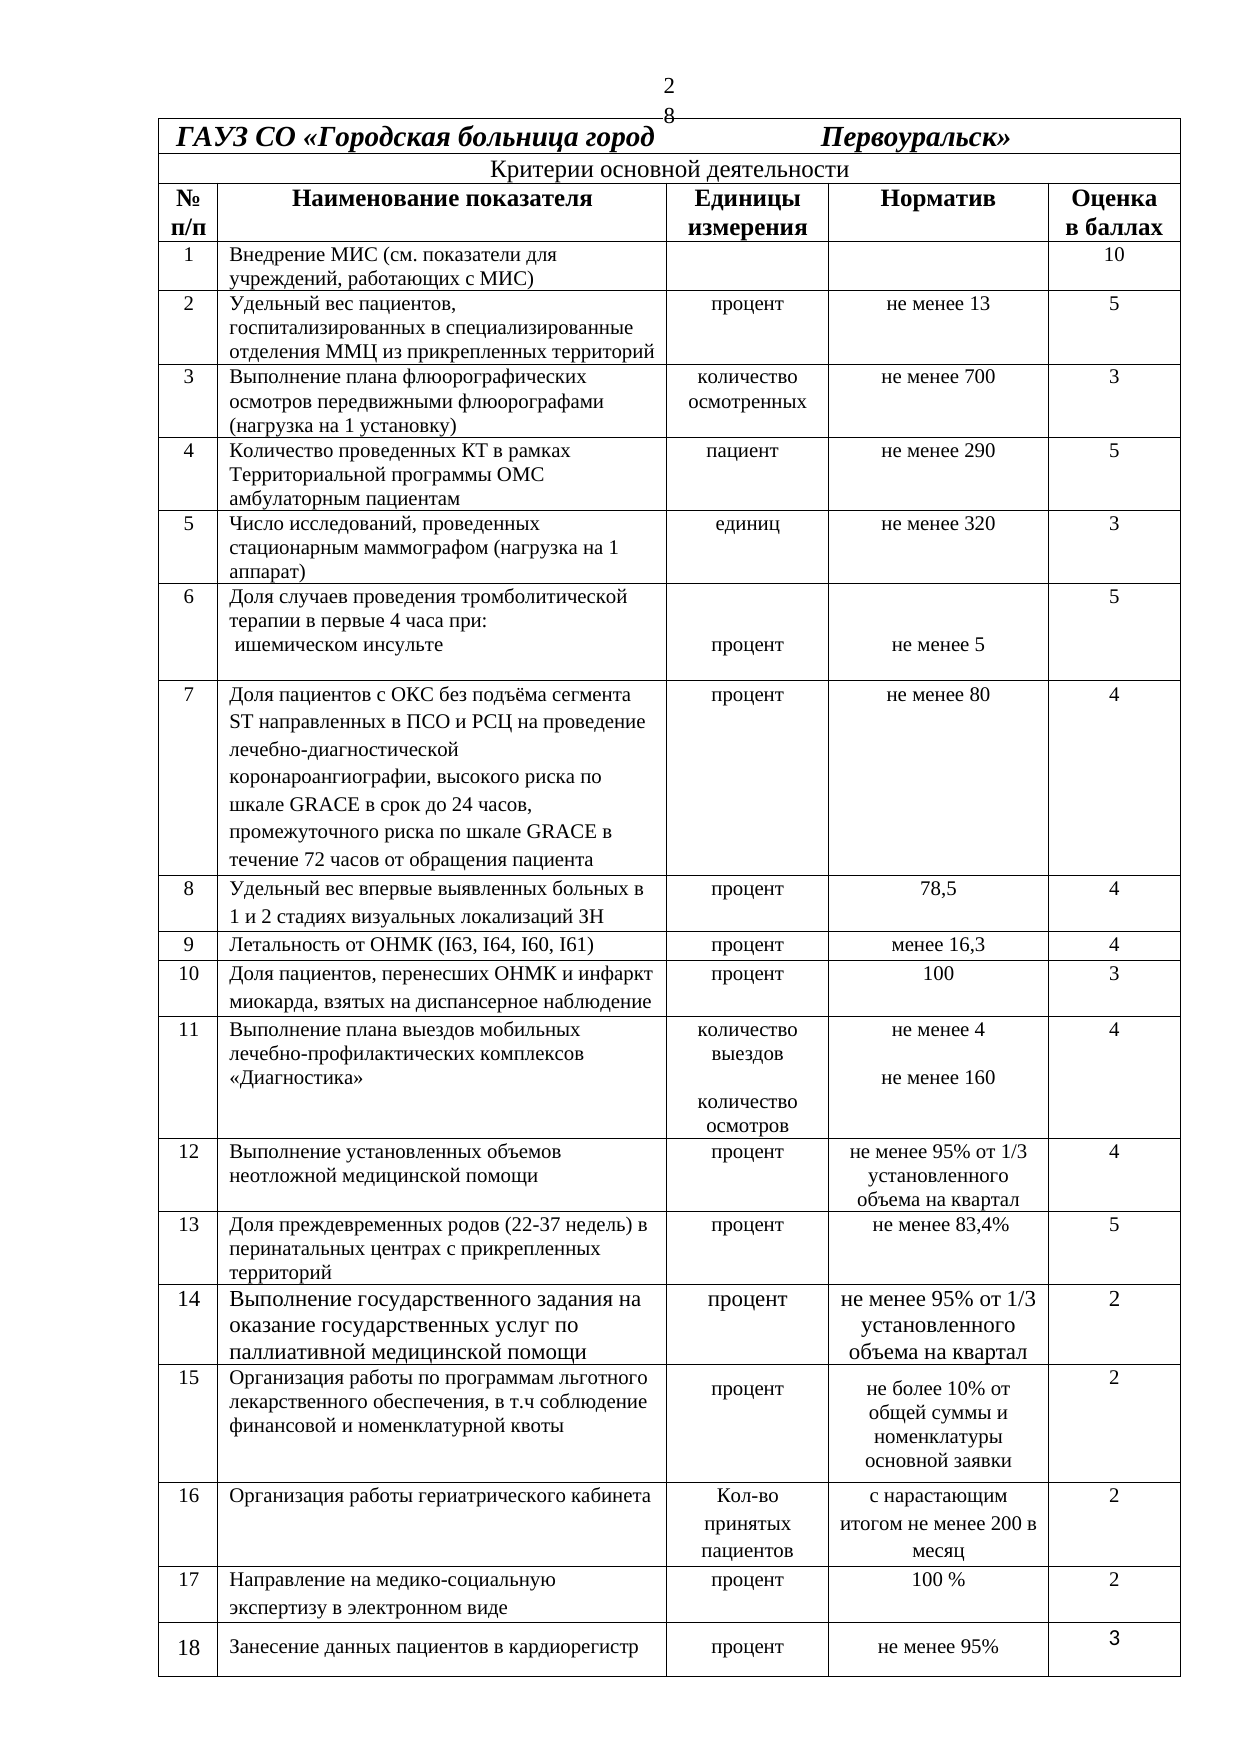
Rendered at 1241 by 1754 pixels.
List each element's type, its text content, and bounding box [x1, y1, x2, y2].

table_cell не менее 80 [829, 681, 1048, 875]
table_cell № п/п [159, 184, 217, 241]
table_cell 13 [159, 1212, 217, 1284]
table_cell процент [667, 932, 828, 960]
table_cell не менее 95% от 1/3 установленного объема на квартал [829, 1139, 1048, 1211]
table_cell единиц [667, 511, 828, 583]
table_cell 12 [159, 1139, 217, 1211]
table_cell Удельный вес пациентов, госпитализированных в специализированные отделения ММЦ из прикрепленных территорий [218, 291, 666, 363]
table_cell 78,5 [829, 876, 1048, 931]
table_cell Организация работы по программам льготного лекарственного обеспечения, в т.ч соблюдение финансовой и номенклатурной квоты [218, 1365, 666, 1482]
table_cell количество осмотренных [667, 365, 828, 437]
table_cell Единицы измерения [667, 184, 828, 241]
table_cell Организация работы гериатрического кабинета [218, 1483, 666, 1566]
table_cell Внедрение МИС (см. показатели для учреждений, работающих с МИС) [218, 242, 666, 290]
table_cell Число исследований, проведенных стационарным маммографом (нагрузка на 1 аппарат) [218, 511, 666, 583]
table_cell 1 [159, 242, 217, 290]
table_cell Летальность от ОНМК (I63, I64, I60, I61) [218, 932, 666, 960]
table_cell процент [667, 1139, 828, 1211]
table_cell 4 [1049, 876, 1180, 931]
table_cell 100 % [829, 1567, 1048, 1622]
table_cell с нарастающим итогом не менее 200 в месяц [829, 1483, 1048, 1566]
table_cell Выполнение плана флюорографических осмотров передвижными флюорографами (нагрузка на 1 установку) [218, 365, 666, 437]
table_cell количество выездов количество осмотров [667, 1017, 828, 1137]
table_cell Критерии основной деятельности [159, 154, 1180, 182]
table_cell 5 [1049, 584, 1180, 680]
table_cell 15 [159, 1365, 217, 1482]
table_cell Норматив [829, 184, 1048, 241]
table_cell 10 [1049, 242, 1180, 290]
table_cell 5 [1049, 1212, 1180, 1284]
table_cell 4 [1049, 932, 1180, 960]
table_cell процент [667, 584, 828, 680]
table_cell пациент [667, 438, 828, 510]
table_cell 2 [1049, 1567, 1180, 1622]
table_cell Количество проведенных КТ в рамках Территориальной программы ОМС амбулаторным пациентам [218, 438, 666, 510]
table_cell 9 [159, 932, 217, 960]
table_cell не менее 290 [829, 438, 1048, 510]
table_cell 17 [159, 1567, 217, 1622]
table_cell 2 [1049, 1483, 1180, 1566]
table_cell Доля пациентов, перенесших ОНМК и инфаркт миокарда, взятых на диспансерное наблюдение [218, 961, 666, 1016]
table_cell Кол-во принятых пациентов [667, 1483, 828, 1566]
table_cell 18 [159, 1623, 217, 1676]
table_cell Оценка в баллах [1049, 184, 1180, 241]
table_cell 14 [159, 1285, 217, 1364]
table_cell [667, 242, 828, 290]
table_cell не менее 700 [829, 365, 1048, 437]
table_cell не менее 95% [829, 1623, 1048, 1676]
table_cell 5 [1049, 438, 1180, 510]
table_cell Выполнение государственного задания на оказание государственных услуг по паллиативной медицинской помощи [218, 1285, 666, 1364]
table_cell не менее 320 [829, 511, 1048, 583]
table_cell 8 [159, 876, 217, 931]
table_cell 3 [1049, 961, 1180, 1016]
table_cell Доля случаев проведения тромболитической терапии в первые 4 часа при: ишемическом инсульте [218, 584, 666, 680]
table_cell процент [667, 961, 828, 1016]
table_cell Удельный вес впервые выявленных больных в 1 и 2 стадиях визуальных локализаций ЗН [218, 876, 666, 931]
table_cell 3 [159, 365, 217, 437]
table_cell процент [667, 291, 828, 363]
table_cell 2 [1049, 1365, 1180, 1482]
table_cell процент [667, 1623, 828, 1676]
table_cell Доля преждевременных родов (22-37 недель) в перинатальных центрах с прикрепленных территорий [218, 1212, 666, 1284]
table_cell 10 [159, 961, 217, 1016]
table_cell 6 [159, 584, 217, 680]
table_cell не менее 83,4% [829, 1212, 1048, 1284]
table_cell процент [667, 1567, 828, 1622]
table_cell не менее 5 [829, 584, 1048, 680]
table_cell 4 [159, 438, 217, 510]
table_cell 4 [1049, 681, 1180, 875]
table_cell процент [667, 681, 828, 875]
table_cell Занесение данных пациентов в кардиорегистр [218, 1623, 666, 1676]
table_cell не менее 13 [829, 291, 1048, 363]
table_cell Наименование показателя [218, 184, 666, 241]
table_cell не менее 95% от 1/3 установленного объема на квартал [829, 1285, 1048, 1364]
table_cell менее 16,3 [829, 932, 1048, 960]
table_cell 100 [829, 961, 1048, 1016]
table_cell 3 [1049, 365, 1180, 437]
table_cell Выполнение установленных объемов неотложной медицинской помощи [218, 1139, 666, 1211]
table_cell 5 [159, 511, 217, 583]
table_cell 2 [1049, 1285, 1180, 1364]
table_cell процент [667, 1365, 828, 1482]
table_cell 11 [159, 1017, 217, 1137]
table_header ГАУЗ СО «Городская больница город Первоуральск» [159, 119, 1180, 153]
table_cell 4 [1049, 1017, 1180, 1137]
table_cell процент [667, 1285, 828, 1364]
table_cell 5 [1049, 291, 1180, 363]
table_cell 2 [159, 291, 217, 363]
table_cell не менее 4 не менее 160 [829, 1017, 1048, 1137]
table_cell 4 [1049, 1139, 1180, 1211]
table_cell Выполнение плана выездов мобильных лечебно-профилактических комплексов «Диагностика» [218, 1017, 666, 1137]
table_cell [829, 242, 1048, 290]
table_cell Доля пациентов с ОКС без подъёма сегмента ST направленных в ПСО и РСЦ на проведение лечебно-диагностической коронароангиографии, высокого риска по шкале GRACE в срок до 24 часов, промежуточного риска по шкале GRACE в течение 72 часов от обращения пациента [218, 681, 666, 875]
table_cell 16 [159, 1483, 217, 1566]
table_cell 3 [1049, 511, 1180, 583]
table_cell 7 [159, 681, 217, 875]
table_cell процент [667, 876, 828, 931]
table_cell не более 10% от общей суммы и номенклатуры основной заявки [829, 1365, 1048, 1482]
table_cell 3 [1049, 1623, 1180, 1676]
table_cell Направление на медико-социальную экспертизу в электронном виде [218, 1567, 666, 1622]
table_cell процент [667, 1212, 828, 1284]
